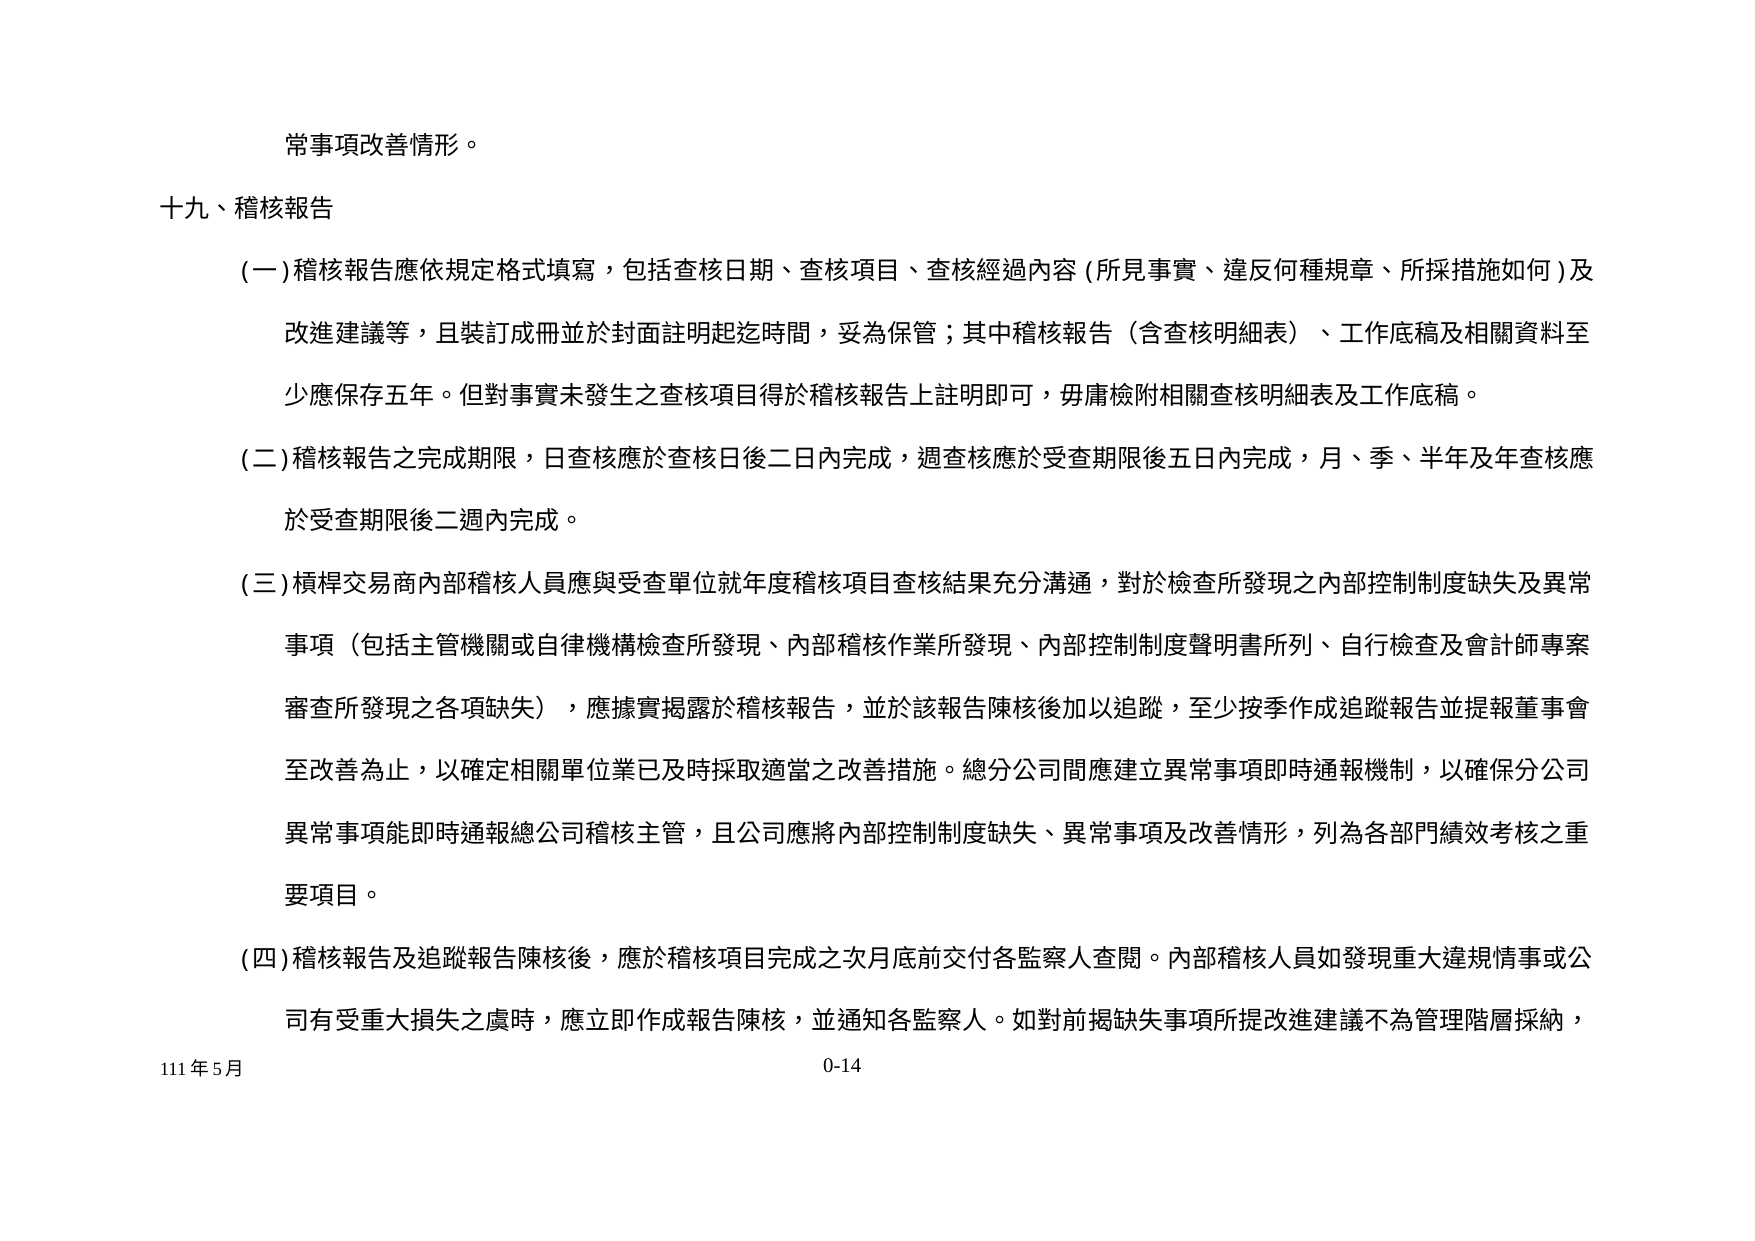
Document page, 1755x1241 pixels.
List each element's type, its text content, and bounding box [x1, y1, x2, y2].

text (三)槓桿交易商內部稽核人員應與受查單位就年度稽核項目查核結果充分溝通，對於檢查所發現之內部控制制度缺失及異常事項（包括主管機關或自律機構檢查所發現、內部稽核作業所發現、內部控制制度聲明書所列、自行檢查及會計師專案審查所發現之各項缺失），應據實揭露於稽核報告，並於該報告陳核後加以追蹤，至少按季作成追蹤報告並提報董事會至改善為止，以確定相關單位業已及時採取適當之改善措施。總分公司間應建立異常事項即時通報機制，以確保分公司異常事項能即時通報總公司稽核主管，且公司應將內部控制制度缺失、異常事項及改善情形，列為各部門績效考核之重要項目。 [222, 539, 1595, 914]
text (二)稽核報告之完成期限，日查核應於查核日後二日內完成，週查核應於受查期限後五日內完成，月、季、半年及年查核應於受查期限後二週內完成。 [222, 414, 1595, 539]
text (四)稽核報告及追蹤報告陳核後，應於稽核項目完成之次月底前交付各監察人查閱。內部稽核人員如發現重大違規情事或公司有受重大損失之虞時，應立即作成報告陳核，並通知各監察人。如對前揭缺失事項所提改進建議不為管理階層採納， [222, 914, 1595, 1039]
text 十九、稽核報告 [159, 164, 1595, 227]
text (一)稽核報告應依規定格式填寫，包括查核日期、查核項目、查核經過內容(所見事實、違反何種規章、所採措施如何)及改進建議等，且裝訂成冊並於封面註明起迄時間，妥為保管；其中稽核報告（含查核明細表）、工作底稿及相關資料至少應保存五年。但對事實未發生之查核項目得於稽核報告上註明即可，毋庸檢附相關查核明細表及工作底稿。 [222, 227, 1595, 414]
text 常事項改善情形。 [222, 102, 1595, 164]
